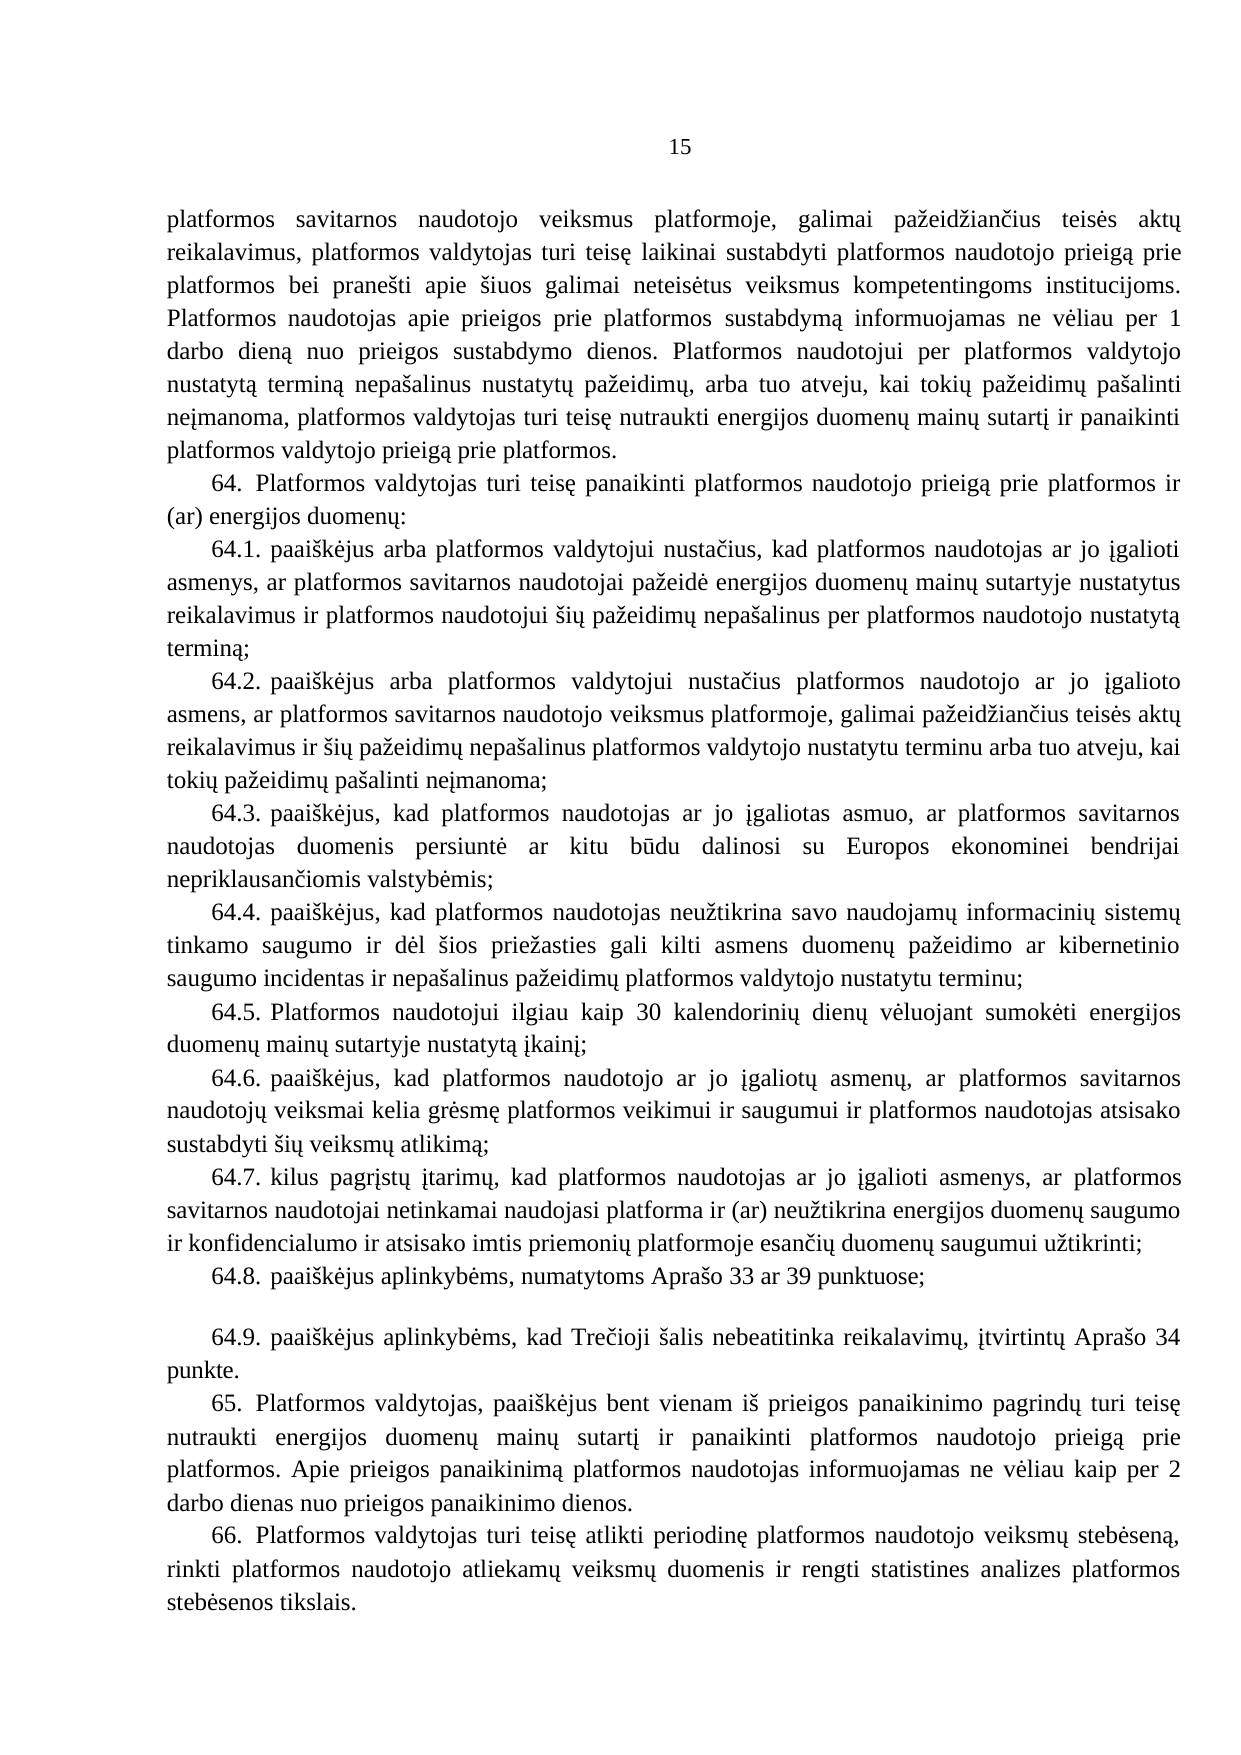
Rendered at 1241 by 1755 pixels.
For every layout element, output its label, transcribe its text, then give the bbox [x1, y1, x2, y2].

text platformos savitarnos naudotojo veiksmus platformoje, galimai pažeidžiančius teisės aktų reikalavimus, platformos valdytojas turi teisę laikinai sustabdyti platformos naudotojo prieigą prie platformos bei pranešti apie šiuos galimai neteisėtus veiksmus kompetentingoms institucijoms. Platformos naudotojas apie prieigos prie platformos sustabdymą informuojamas ne vėliau per 1 darbo dieną nuo prieigos sustabdymo dienos. Platformos naudotojui per platformos valdytojo nustatytą terminą nepašalinus nustatytų pažeidimų, arba tuo atveju, kai tokių pažeidimų pašalinti neįmanoma, platformos valdytojas turi teisę nutraukti energijos duomenų mainų sutartį ir panaikinti platformos valdytojo prieigą prie platformos. [167, 204, 1182, 464]
text 64.6. paaiškėjus, kad platformos naudotojo ar jo įgaliotų asmenų, ar platformos savitarnos naudotojų veiksmai kelia grėsmę platformos veikimui ir saugumui ir platformos naudotojas atsisako sustabdyti šių veiksmų atlikimą; [167, 1063, 1181, 1157]
text 64.2. paaiškėjus arba platformos valdytojui nustačius platformos naudotojo ar jo įgalioto asmens, ar platformos savitarnos naudotojo veiksmus platformoje, galimai pažeidžiančius teisės aktų reikalavimus ir šių pažeidimų nepašalinus platformos valdytojo nustatytu terminu arba tuo atveju, kai tokių pažeidimų pašalinti neįmanoma; [167, 666, 1182, 794]
text 64.8. paaiškėjus aplinkybėms, numatytoms Aprašo 33 ar 39 punktuose; [167, 1261, 1193, 1289]
text 64. Platformos valdytojas turi teisę panaikinti platformos naudotojo prieigą prie platformos ir (ar) energijos duomenų: [167, 468, 1181, 530]
text 64.7. kilus pagrįstų įtarimų, kad platformos naudotojas ar jo įgalioti asmenys, ar platformos savitarnos naudotojai netinkamai naudojasi platforma ir (ar) neužtikrina energijos duomenų saugumo ir konfidencialumo ir atsisako imtis priemonių platformoje esančių duomenų saugumui užtikrinti; [167, 1162, 1182, 1256]
text 66. Platformos valdytojas turi teisę atlikti periodinę platformos naudotojo veiksmų stebėseną, rinkti platformos naudotojo atliekamų veiksmų duomenis ir rengti statistines analizes platformos stebėsenos tikslais. [167, 1521, 1181, 1615]
text 64.1. paaiškėjus arba platformos valdytojui nustačius, kad platformos naudotojas ar jo įgalioti asmenys, ar platformos savitarnos naudotojai pažeidė energijos duomenų mainų sutartyje nustatytus reikalavimus ir platformos naudotojui šių pažeidimų nepašalinus per platformos naudotojo nustatytą terminą; [167, 534, 1181, 662]
text 64.4. paaiškėjus, kad platformos naudotojas neužtikrina savo naudojamų informacinių sistemų tinkamo saugumo ir dėl šios priežasties gali kilti asmens duomenų pažeidimo ar kibernetinio saugumo incidentas ir nepašalinus pažeidimų platformos valdytojo nustatytu terminu; [167, 897, 1181, 992]
text 64.5. Platformos naudotojui ilgiau kaip 30 kalendorinių dienų vėluojant sumokėti energijos duomenų mainų sutartyje nustatytą įkainį; [167, 997, 1181, 1058]
text 64.3. paaiškėjus, kad platformos naudotojas ar jo įgaliotas asmuo, ar platformos savitarnos naudotojas duomenis persiuntė ar kitu būdu dalinosi su Europos ekonominei bendrijai nepriklausančiomis valstybėmis; [167, 798, 1181, 893]
text 64.9. paaiškėjus aplinkybėms, kad Trečioji šalis nebeatitinka reikalavimų, įtvirtintų Aprašo 34 punkte. [167, 1322, 1181, 1384]
text 65. Platformos valdytojas, paaiškėjus bent vienam iš prieigos panaikinimo pagrindų turi teisę nutraukti energijos duomenų mainų sutartį ir panaikinti platformos naudotojo prieigą prie platformos. Apie prieigos panaikinimą platformos naudotojas informuojamas ne vėliau kaip per 2 darbo dienas nuo prieigos panaikinimo dienos. [167, 1388, 1182, 1516]
